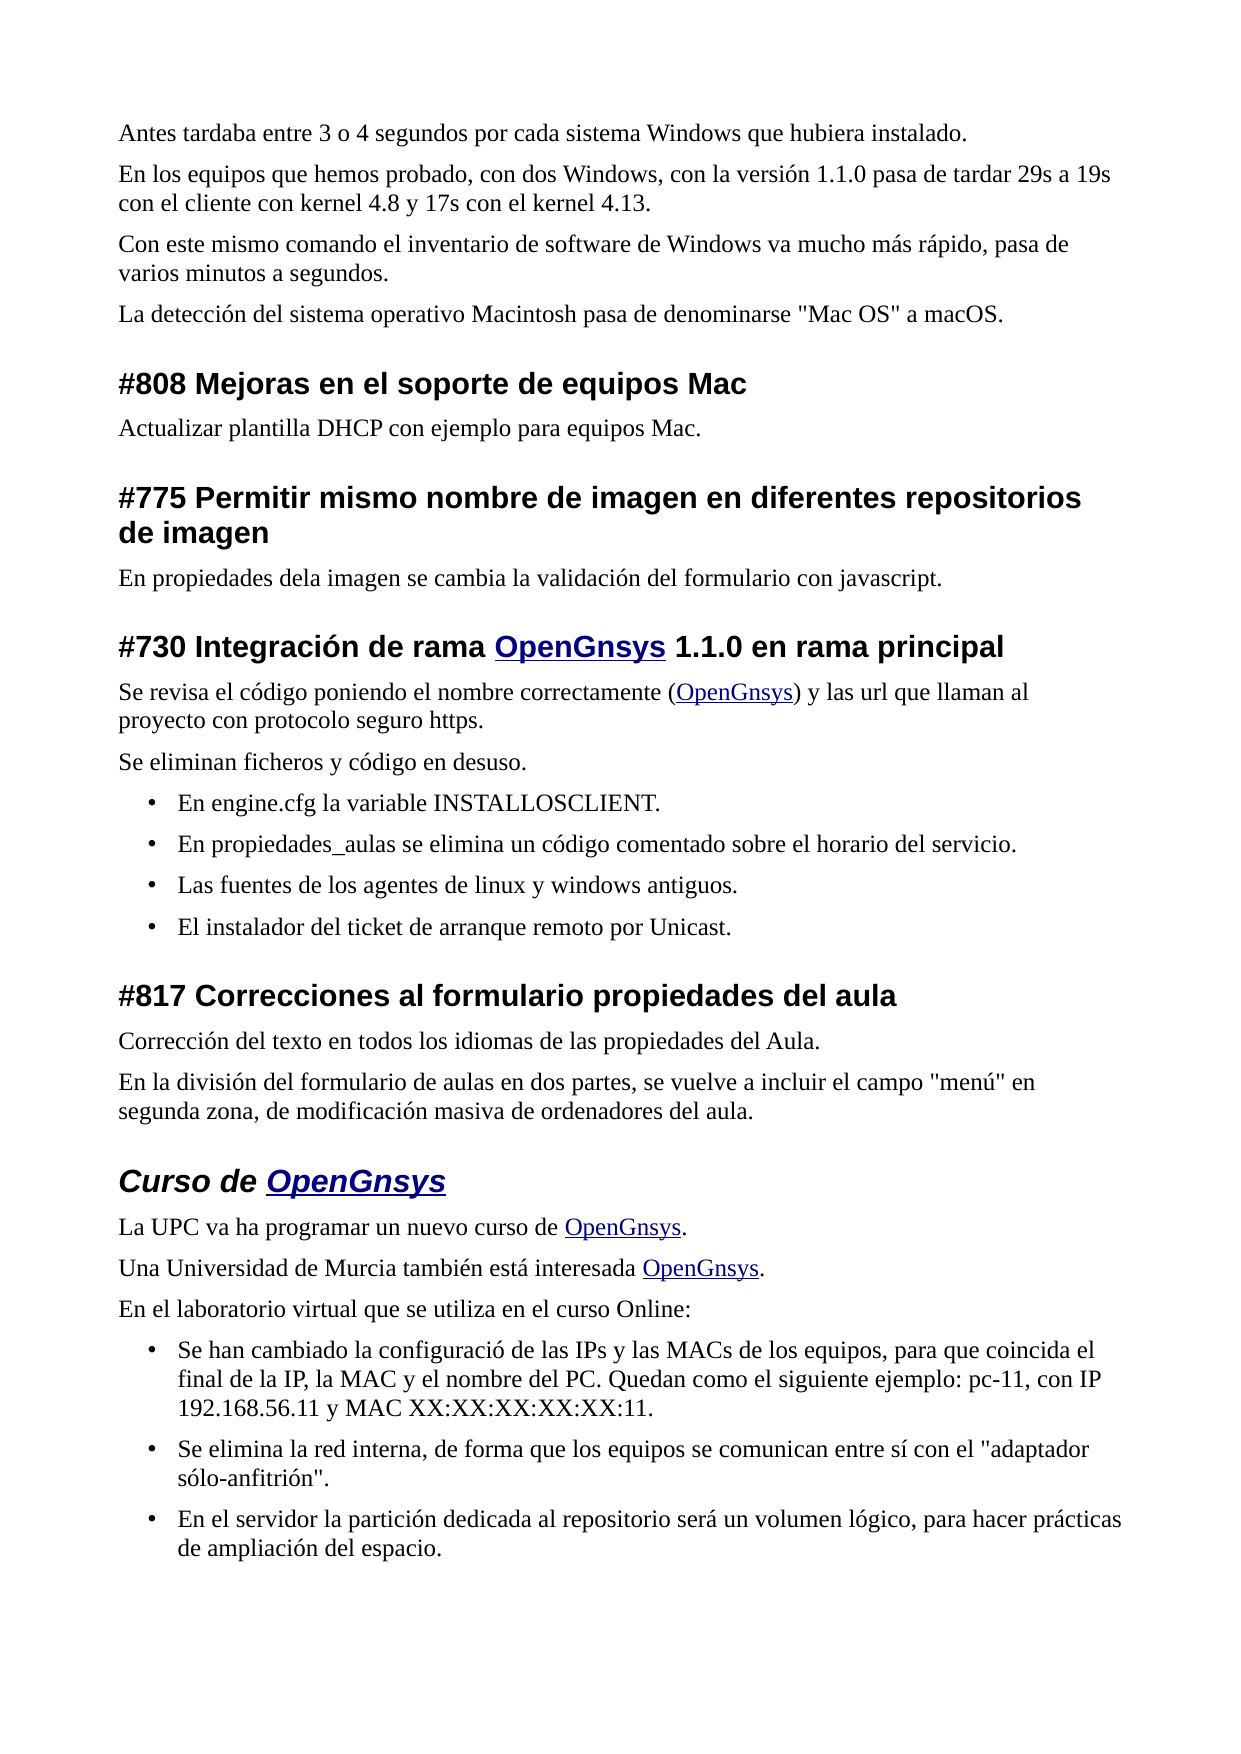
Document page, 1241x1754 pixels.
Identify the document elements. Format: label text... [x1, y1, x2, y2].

text Una Universidad de Murcia también está interesada OpenGnsys. [118, 1253, 1122, 1282]
text Corrección del texto en todos los idiomas de las propiedades del Aula. [118, 1026, 1122, 1055]
text Se revisa el código poniendo el nombre correctamente (OpenGnsys) y las url que llaman al proyecto con protocolo seguro https. [118, 677, 1122, 734]
text La UPC va ha programar un nuevo curso de OpenGnsys. [118, 1212, 1122, 1240]
subtitle #808 Mejoras en el soporte de equipos Mac [118, 366, 1122, 401]
text Actualizar plantilla DHCP con ejemplo para equipos Mac. [118, 413, 1122, 442]
list En el servidor la partición dedicada al repositorio será un volumen lógico, para hacer prácticas de ampliación del espacio. [148, 1504, 1122, 1562]
list Se han cambiado la configuració de las IPs y las MACs de los equipos, para que coincida el final de la IP, la MAC y el nombre del PC. Quedan como el siguiente ejemplo: pc-11, con IP 192.168.56.11 y MAC XX:XX:XX:XX:XX:11. [148, 1335, 1122, 1422]
text Con este mismo comando el inventario de software de Windows va mucho más rápido, pasa de varios minutos a segundos. [118, 229, 1122, 287]
text En el laboratorio virtual que se utiliza en el curso Online: [118, 1294, 1122, 1323]
subtitle #730 Integración de rama OpenGnsys 1.1.0 en rama principal [118, 629, 1122, 664]
list En propiedades_aulas se elimina un código comentado sobre el horario del servicio. [148, 829, 1122, 858]
text Antes tardaba entre 3 o 4 segundos por cada sistema Windows que hubiera instalado. [118, 118, 1122, 147]
text En los equipos que hemos probado, con dos Windows, con la versión 1.1.0 pasa de tardar 29s a 19s con el cliente con kernel 4.8 y 17s con el kernel 4.13. [118, 159, 1122, 217]
subtitle #775 Permitir mismo nombre de imagen en diferentes repositorios de imagen [118, 480, 1122, 550]
text Se eliminan ficheros y código en desuso. [118, 747, 1122, 776]
subtitle Curso de OpenGnsys [118, 1162, 1122, 1199]
list Las fuentes de los agentes de linux y windows antiguos. [148, 871, 1122, 899]
text En la división del formulario de aulas en dos partes, se vuelve a incluir el campo "menú" en segunda zona, de modificación masiva de ordenadores del aula. [118, 1067, 1122, 1125]
text La detección del sistema operativo Macintosh pasa de denominarse "Mac OS" a macOS. [118, 299, 1122, 328]
subtitle #817 Correcciones al formulario propiedades del aula [118, 978, 1122, 1013]
list En engine.cfg la variable INSTALLOSCLIENT. [148, 788, 1122, 817]
list Se elimina la red interna, de forma que los equipos se comunican entre sí con el "adaptador sólo-anfitrión". [148, 1434, 1122, 1492]
list El instalador del ticket de arranque remoto por Unicast. [148, 912, 1122, 941]
text En propiedades dela imagen se cambia la validación del formulario con javascript. [118, 563, 1122, 592]
